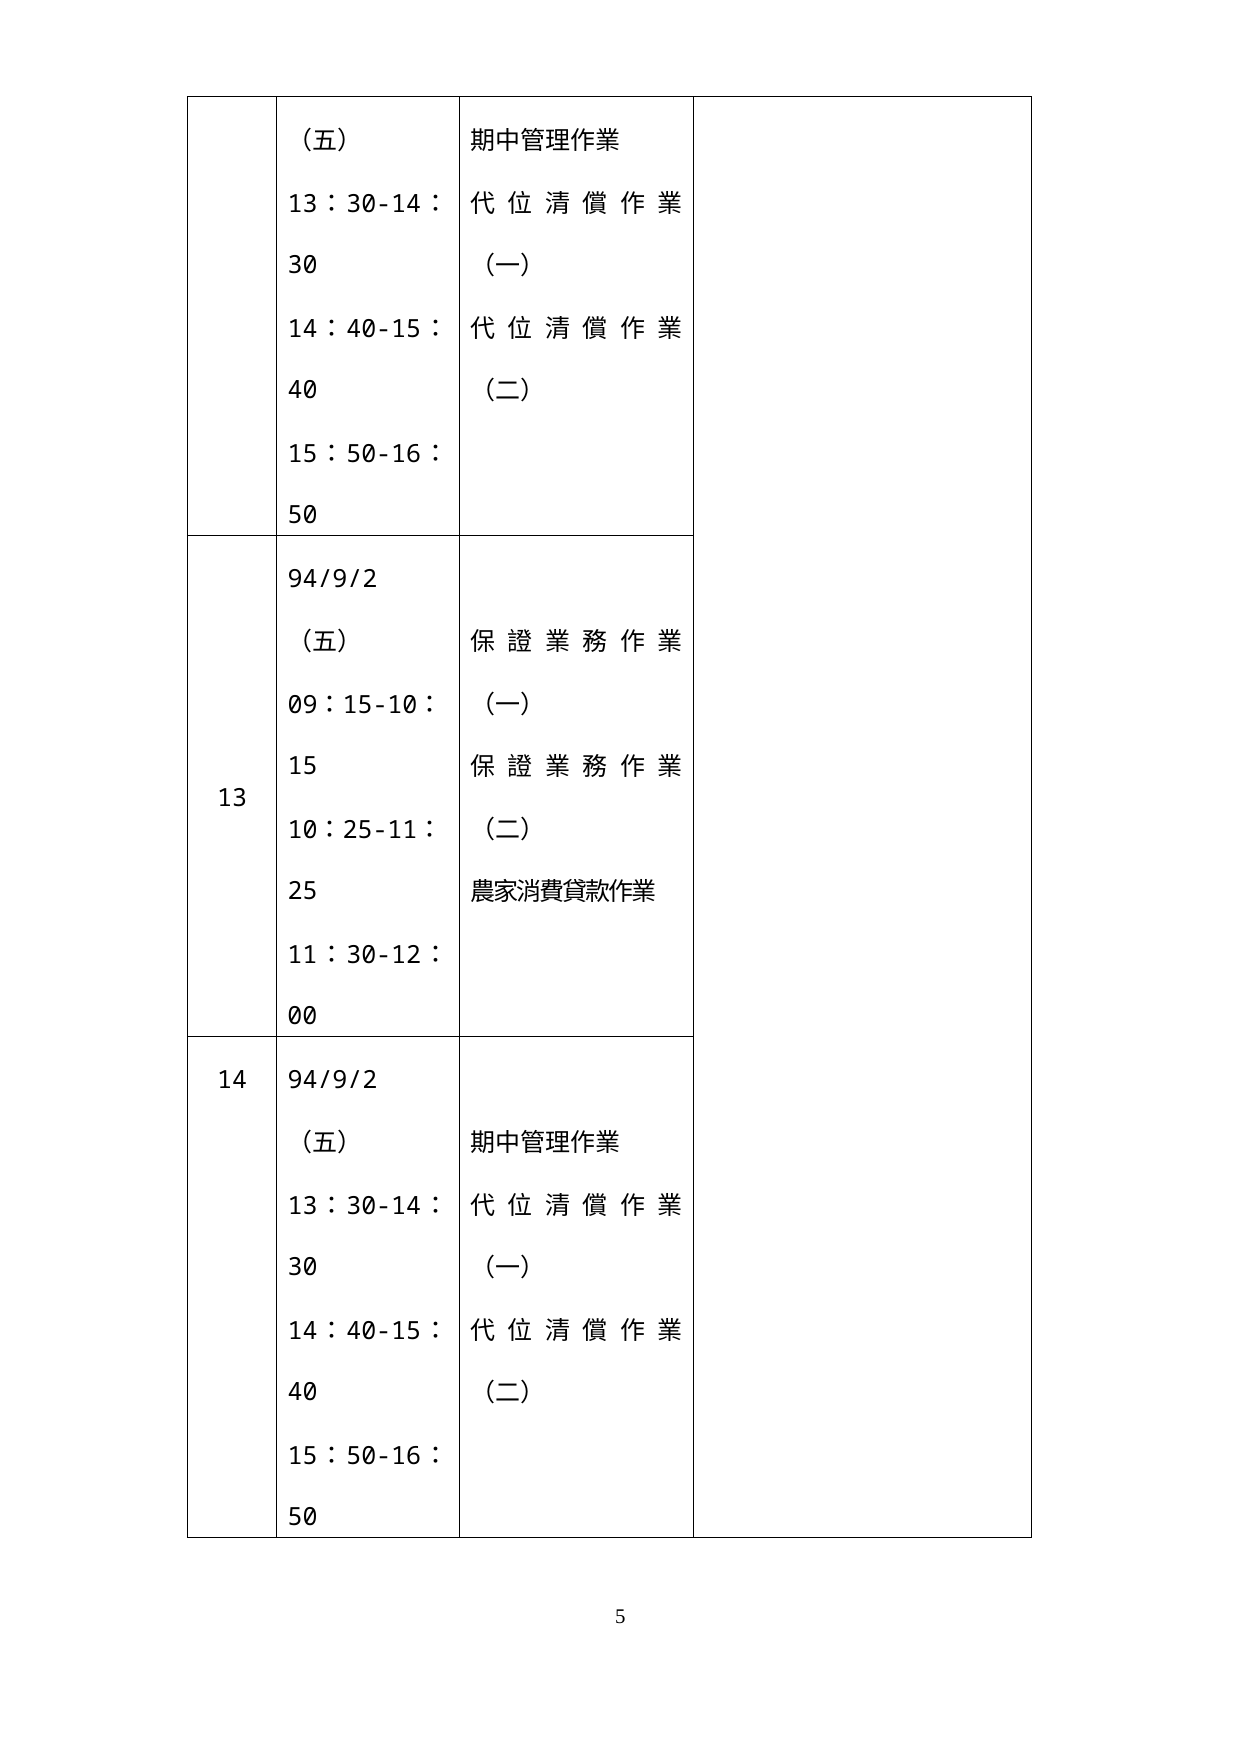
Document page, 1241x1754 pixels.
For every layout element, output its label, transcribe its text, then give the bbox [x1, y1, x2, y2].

table_header [694, 97, 1031, 1537]
table_cell 94/9/2（五） 09：15-10：15 10：25-11：25 11：30-12：00 [277, 536, 459, 1036]
table_cell 14 [188, 1037, 276, 1537]
table_cell 期中管理作業 代位清償作業（一） 代位清償作業（二） [460, 1037, 693, 1537]
table_cell [188, 97, 276, 535]
table_cell 13 [188, 536, 276, 1036]
table_cell （五） 13：30-14：30 14：40-15：40 15：50-16：50 [277, 97, 459, 535]
table_cell 94/9/2（五） 13：30-14：30 14：40-15：40 15：50-16：50 [277, 1037, 459, 1537]
table_cell 保證業務作業（一） 保證業務作業（二） 農家消費貸款作業 [460, 536, 693, 1036]
table_cell 期中管理作業 代位清償作業（一） 代位清償作業（二） [460, 97, 693, 535]
